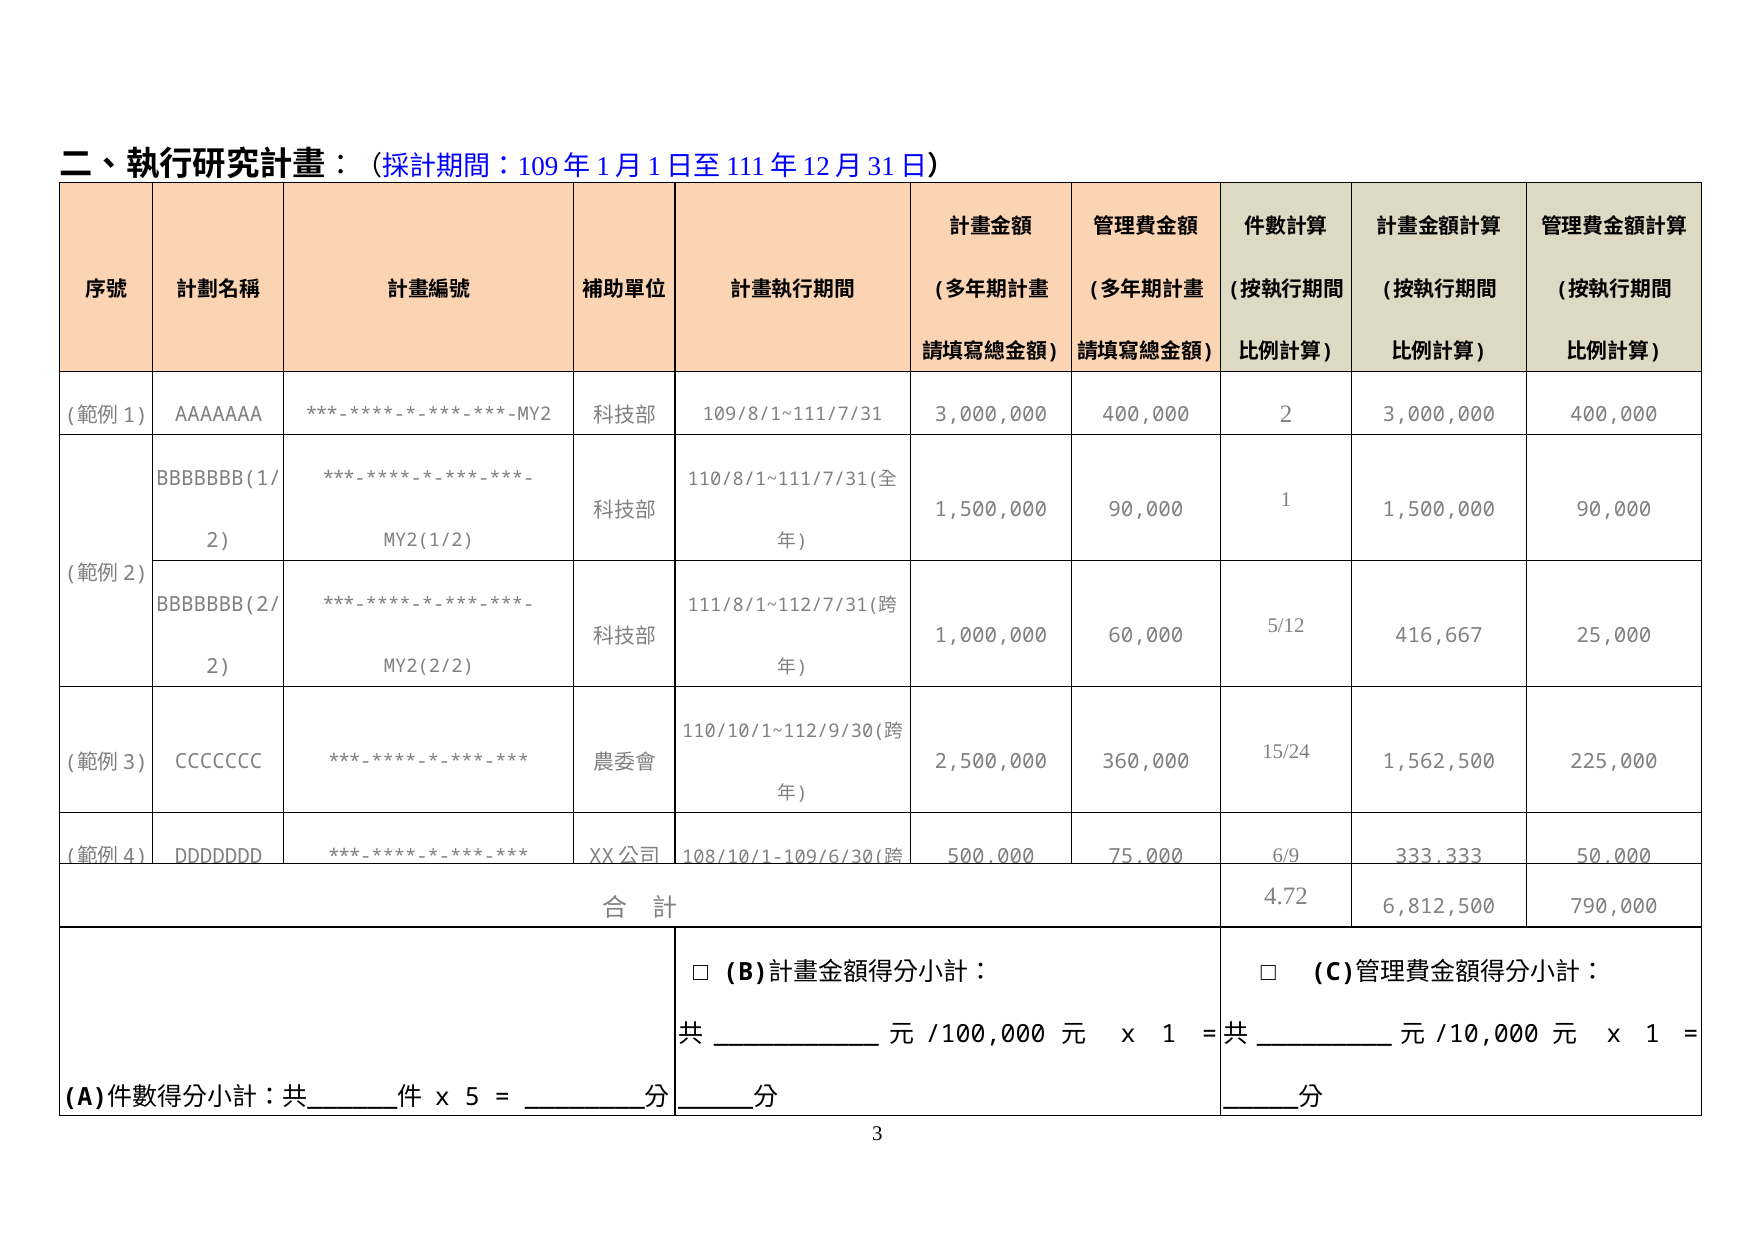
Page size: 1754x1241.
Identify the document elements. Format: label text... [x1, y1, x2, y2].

table_cell 400,000 [1527, 372, 1701, 434]
table_cell 333,333 [1352, 813, 1526, 863]
table_cell (範例1) [60, 372, 152, 434]
table_cell ***-****-*-***-*** [284, 813, 573, 863]
table_cell (A)件數得分小計：共______件 x 5 = ________分 [60, 928, 674, 1115]
table_cell 360,000 [1072, 687, 1220, 812]
table_cell 225,000 [1527, 687, 1701, 812]
table_cell XX公司 [574, 813, 674, 863]
table_header 管理費金額計算 (按執行期間 比例計算) [1527, 183, 1701, 371]
table_cell 109/8/1~111/7/31 (計畫期間皆在採計期間) [676, 372, 910, 434]
table_cell CCCCCCC [153, 687, 283, 812]
text 二、執行研究計畫：（採計期間：109年1月1日至111年12月31日） [59, 120, 1695, 182]
table_cell 400,000 [1072, 372, 1220, 434]
table_cell AAAAAAA [153, 372, 283, 434]
table_cell 1 [1221, 435, 1351, 560]
table_cell 合 計 [60, 864, 1220, 926]
table_cell (C)管理費金額得分小計： 共_________元/10,000元 x 1 = _____分 [1221, 928, 1701, 1115]
table_cell 90,000 [1072, 435, 1220, 560]
table_header 件數計算 (按執行期間 比例計算) [1221, 183, 1351, 371]
table_cell 50,000 [1527, 813, 1701, 863]
table_header 計畫執行期間 [676, 183, 910, 371]
table_cell (範例3) [60, 687, 152, 812]
table_cell 2,500,000 [911, 687, 1071, 812]
table_cell 790,000 [1527, 864, 1701, 926]
table_cell 科技部 [574, 561, 674, 686]
table_cell (範例4) [60, 813, 152, 863]
table_cell 5/12 [1221, 561, 1351, 686]
table_cell BBBBBBB(2/2) [153, 561, 283, 686]
table_header 計劃名稱 [153, 183, 283, 371]
table_cell 1,000,000 [911, 561, 1071, 686]
table_header 管理費金額 (多年期計畫 請填寫總金額) [1072, 183, 1220, 371]
table_cell 3,000,000 [1352, 372, 1526, 434]
table_cell 25,000 [1527, 561, 1701, 686]
table_cell BBBBBBB(1/2) [153, 435, 283, 560]
table_cell 農委會 [574, 687, 674, 812]
table_cell 6/9 [1221, 813, 1351, 863]
table_header 補助單位 [574, 183, 674, 371]
table_cell 2 [1221, 372, 1351, 434]
table_header 計畫編號 [284, 183, 573, 371]
table_cell 90,000 [1527, 435, 1701, 560]
table_cell 500,000 [911, 813, 1071, 863]
table_cell 110/10/1~112/9/30(跨年) [676, 687, 910, 812]
table_cell 3,000,000 [911, 372, 1071, 434]
table_header 計畫金額計算 (按執行期間 比例計算) [1352, 183, 1526, 371]
table_cell 1,500,000 [1352, 435, 1526, 560]
table_cell DDDDDDD [153, 813, 283, 863]
table_cell 科技部 [574, 435, 674, 560]
table_cell 6,812,500 [1352, 864, 1526, 926]
table_cell 110/8/1~111/7/31(全年) [676, 435, 910, 560]
table_header 序號 [60, 183, 152, 371]
table_cell 15/24 [1221, 687, 1351, 812]
table_cell 4.72 [1221, 864, 1351, 926]
table_header 計畫金額 (多年期計畫 請填寫總金額) [911, 183, 1071, 371]
table_cell 416,667 [1352, 561, 1526, 686]
table_cell ***-****-*-***-***-MY2(2/2) [284, 561, 573, 686]
table_cell (範例2) [60, 435, 152, 686]
table_cell 1,500,000 [911, 435, 1071, 560]
table_cell 1,562,500 [1352, 687, 1526, 812]
table_cell ***-****-*-***-***-MY2(1/2) [284, 435, 573, 560]
table_cell 75,000 [1072, 813, 1220, 863]
table_cell 108/10/1-109/6/30(跨年) [676, 813, 910, 863]
table_cell 60,000 [1072, 561, 1220, 686]
table_cell ***-****-*-***-*** [284, 687, 573, 812]
table_cell 科技部 [574, 372, 674, 434]
table_cell □ (B)計畫金額得分小計： 共___________元/100,000元 x 1 = _____分 [676, 928, 1220, 1115]
table_cell 111/8/1~112/7/31(跨年) [676, 561, 910, 686]
table_cell ***-****-*-***-***-MY2 [284, 372, 573, 434]
